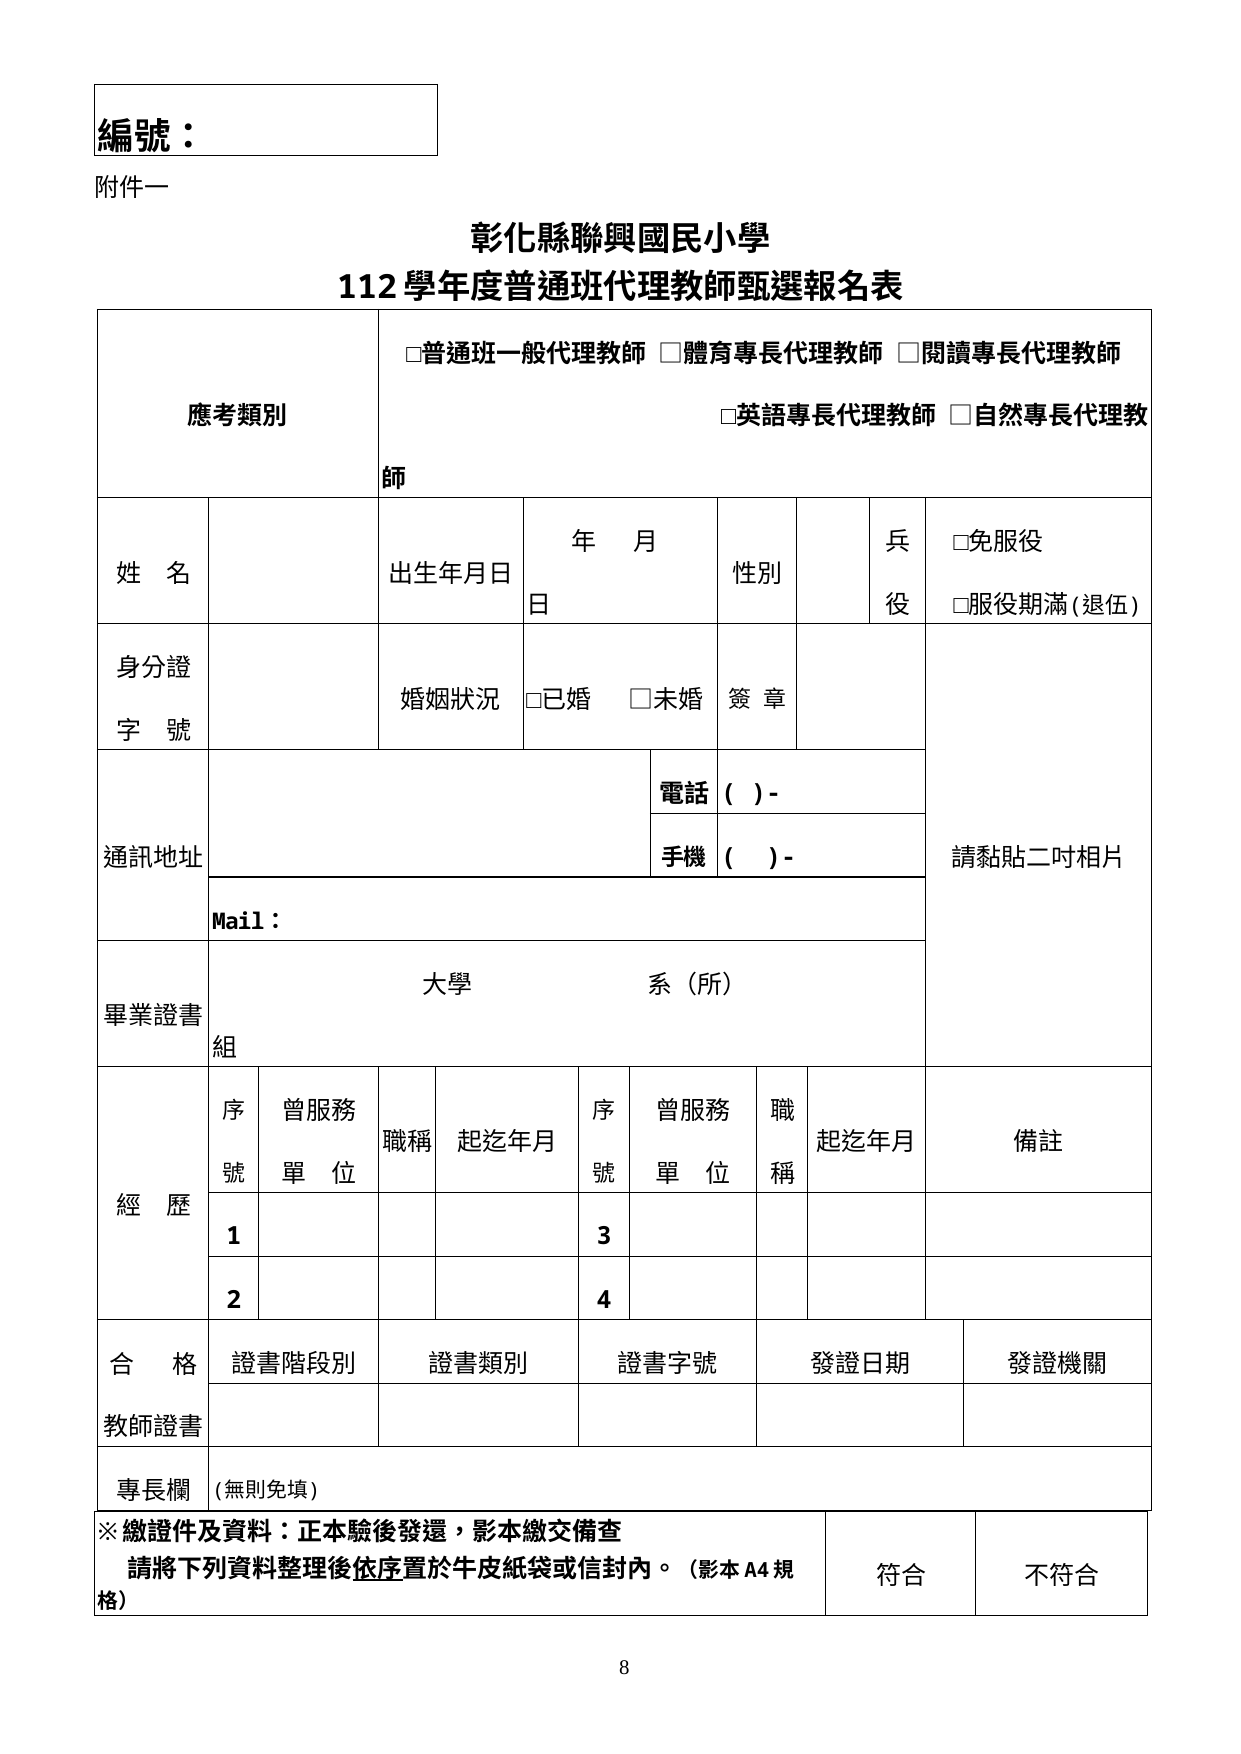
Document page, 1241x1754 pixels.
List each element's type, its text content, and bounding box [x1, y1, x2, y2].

table_cell 證書階段別 [209, 1320, 378, 1383]
table_cell 身分證 字 號 [98, 624, 208, 749]
table_cell 畢業證書 [98, 941, 208, 1066]
table_cell [379, 1384, 578, 1446]
table_cell 兵役 [870, 498, 925, 623]
table_cell [630, 1193, 756, 1256]
table_cell [579, 1384, 756, 1446]
table_cell 年 月 日 [524, 498, 717, 623]
table_cell 電話 [651, 750, 717, 813]
table_cell [259, 1257, 378, 1319]
table_cell 備註 [926, 1067, 1151, 1192]
table_cell 經 歷 [98, 1067, 208, 1319]
table_cell [757, 1384, 963, 1446]
table_cell 大學 系（所） 組 [209, 941, 925, 1066]
table_cell 姓 名 [98, 498, 208, 623]
table_cell 曾服務 單 位 [630, 1067, 756, 1192]
text 112學年度普通班代理教師甄選報名表 [94, 260, 1146, 309]
table_cell [436, 1257, 578, 1319]
table_cell [436, 1193, 578, 1256]
table_cell 證書類別 [379, 1320, 578, 1383]
table_cell 性別 [718, 498, 796, 623]
table_cell 序號 [209, 1067, 258, 1192]
table_cell 證書字號 [579, 1320, 756, 1383]
table_cell 簽 章 [718, 624, 796, 749]
table_cell □已婚 □未婚 [524, 624, 717, 749]
text 彰化縣聯興國民小學 [94, 212, 1146, 260]
table_header □普通班一般代理教師 □體育專長代理教師 □閱讀專長代理教師 □英語專長代理教師 □自然專長代理教師 [379, 310, 1151, 497]
table_cell 通訊地址 [98, 750, 208, 940]
table_cell 請黏貼二吋相片 [926, 624, 1151, 1066]
table_cell [757, 1257, 807, 1319]
table_cell 2 [209, 1257, 258, 1319]
table_cell 發證日期 [757, 1320, 963, 1383]
table_cell 發證機關 [964, 1320, 1151, 1383]
table_cell 曾服務 單 位 [259, 1067, 378, 1192]
table_cell [808, 1193, 925, 1256]
table_cell [757, 1193, 807, 1256]
table_cell [379, 1193, 435, 1256]
table_cell 出生年月日 [379, 498, 523, 623]
table_cell [926, 1193, 1151, 1256]
table_cell [630, 1257, 756, 1319]
table_cell 1 [209, 1193, 258, 1256]
table_cell [209, 1384, 378, 1446]
table_cell 合 格 教師證書 [98, 1320, 208, 1446]
table_cell 3 [579, 1193, 629, 1256]
table_cell [964, 1384, 1151, 1446]
table_cell [259, 1193, 378, 1256]
table_cell [209, 750, 650, 876]
table_cell 起迄年月 [808, 1067, 925, 1192]
table_header 不符合 [976, 1512, 1147, 1614]
table_header 編號： [95, 85, 437, 155]
table_cell 手機 [651, 814, 717, 876]
table_cell Mail： [209, 878, 925, 940]
table_header 應考類別 [98, 310, 378, 497]
table_cell □免服役 □服役期滿(退伍) [926, 498, 1151, 623]
table_cell 婚姻狀況 [379, 624, 523, 749]
table_cell 專長欄 [98, 1447, 208, 1510]
table_cell [797, 624, 925, 749]
table_cell [926, 1257, 1151, 1319]
table_cell ( )- [718, 750, 925, 813]
table_header 繳證件及資料：正本驗後發還，影本繳交備查 請將下列資料整理後依序置於牛皮紙袋或信封內。（影本A4規格） [95, 1512, 825, 1614]
table_cell 職稱 [379, 1067, 435, 1192]
table_cell [209, 498, 378, 623]
table_cell 起迄年月 [436, 1067, 578, 1192]
text 附件一 [94, 174, 1146, 202]
table_header 符合 [826, 1512, 975, 1614]
table_cell [379, 1257, 435, 1319]
table_cell [209, 624, 378, 749]
table_cell ( )- [718, 814, 925, 876]
table_cell 職稱 [757, 1067, 807, 1192]
table_cell [797, 498, 869, 623]
table_cell 序號 [579, 1067, 629, 1192]
table_cell [808, 1257, 925, 1319]
table_cell (無則免填) [209, 1447, 1151, 1510]
table_cell 4 [579, 1257, 629, 1319]
